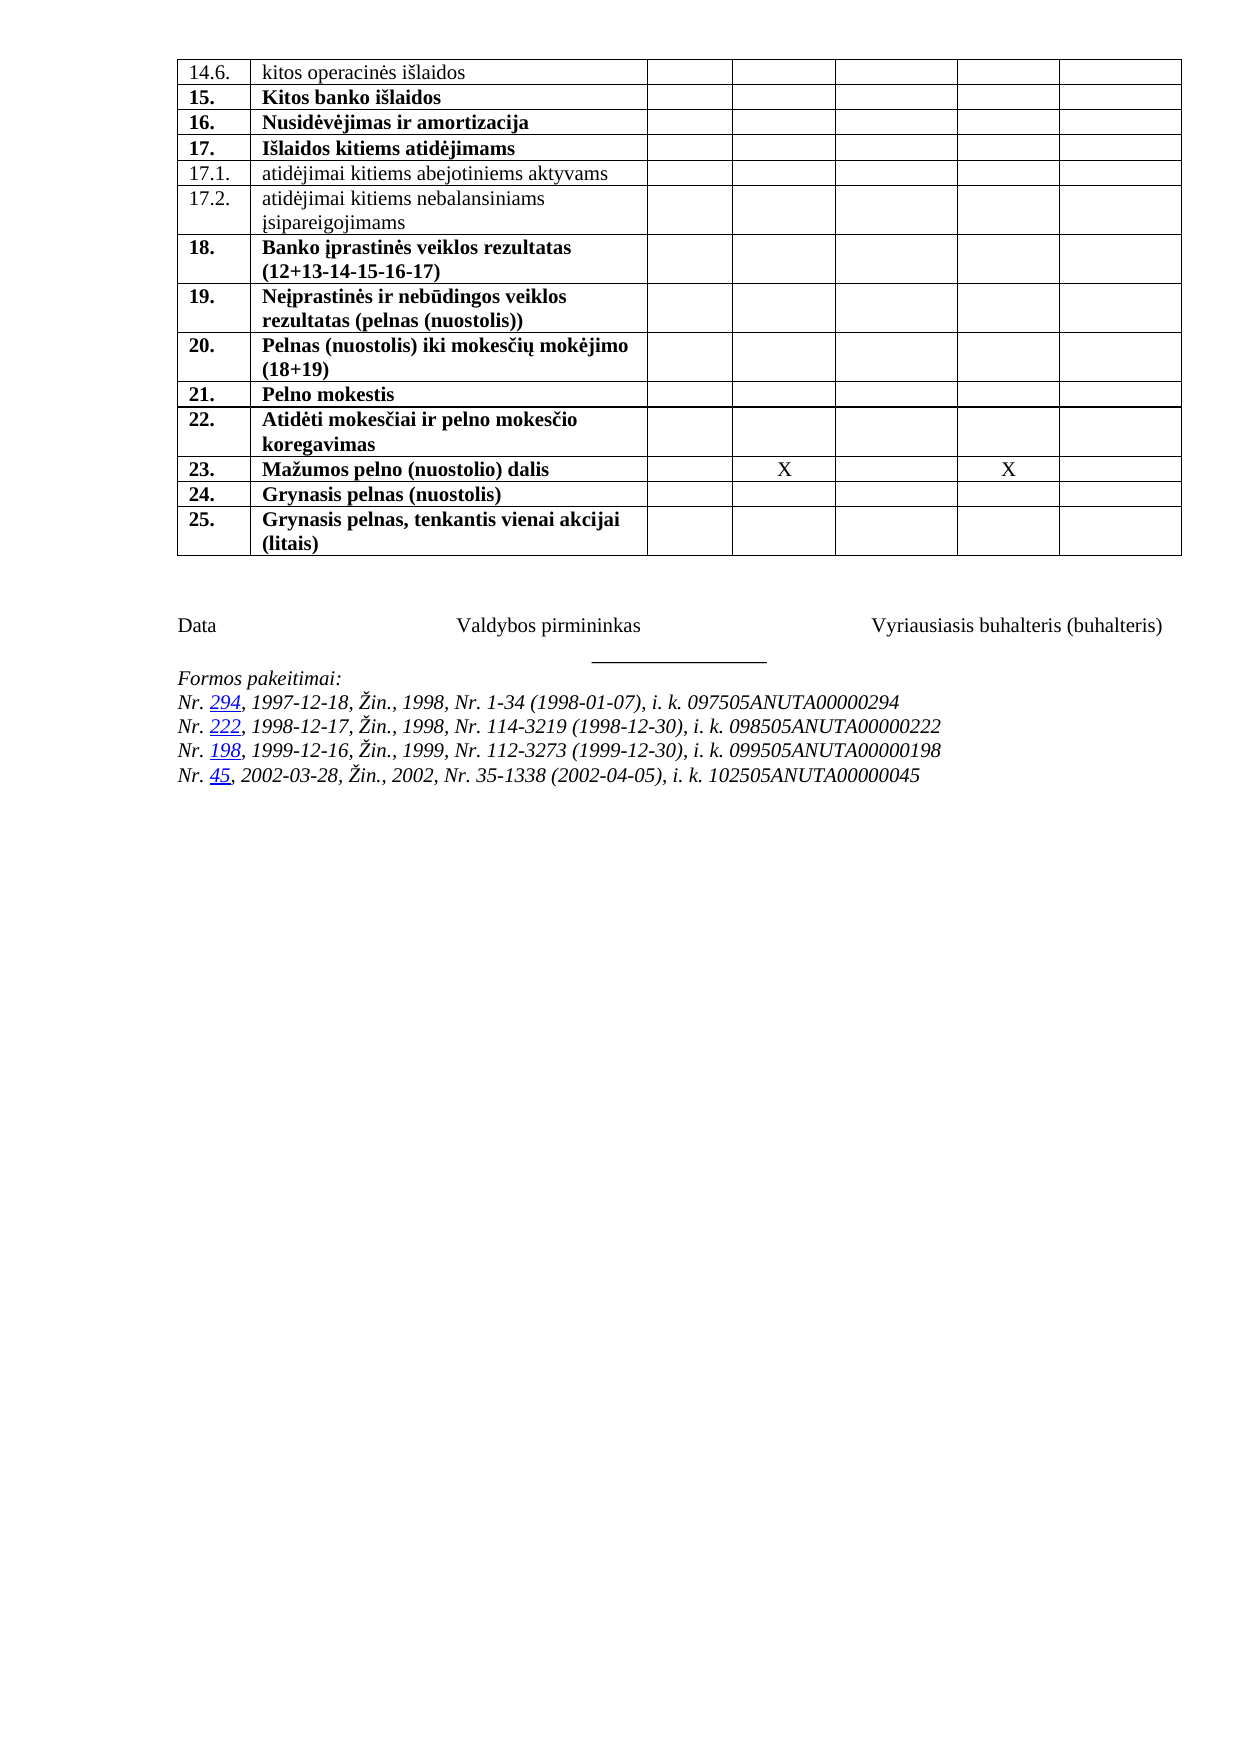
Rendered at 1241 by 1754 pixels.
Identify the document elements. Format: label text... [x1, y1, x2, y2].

table_cell [733, 408, 835, 456]
table_cell [648, 60, 732, 84]
table_cell [836, 333, 957, 381]
table_cell [1060, 482, 1181, 506]
table_cell [1060, 135, 1181, 159]
table_cell 21. [178, 382, 250, 406]
table_cell [648, 457, 732, 481]
table_cell [648, 135, 732, 159]
table_cell [648, 333, 732, 381]
table_cell [958, 161, 1059, 184]
table_cell [648, 482, 732, 506]
text Nr. 45, 2002-03-28, Žin., 2002, Nr. 35-1338 (2002-04-05), i. k. 102505ANUTA00000045 [177, 762, 1181, 787]
table_cell [1060, 457, 1181, 481]
table_cell [733, 60, 835, 84]
table_cell [1060, 408, 1181, 456]
table_cell [958, 382, 1059, 406]
table_cell [1060, 186, 1181, 234]
table_cell [733, 110, 835, 134]
table_cell [648, 408, 732, 456]
table_cell Mažumos pelno (nuostolio) dalis [251, 457, 647, 481]
table_cell Atidėti mokesčiai ir pelno mokesčio koregavimas [251, 408, 647, 456]
table_cell [733, 382, 835, 406]
table_cell [958, 482, 1059, 506]
table_cell [1060, 60, 1181, 84]
table_cell Grynasis pelnas (nuostolis) [251, 482, 647, 506]
table_cell [648, 85, 732, 109]
table_cell [1060, 507, 1181, 555]
table_cell [836, 110, 957, 134]
text Nr. 294, 1997-12-18, Žin., 1998, Nr. 1-34 (1998-01-07), i. k. 097505ANUTA00000294 [177, 690, 1181, 714]
table_cell [648, 382, 732, 406]
text Nr. 222, 1998-12-17, Žin., 1998, Nr. 114-3219 (1998-12-30), i. k. 098505ANUTA00000222 [177, 714, 1181, 738]
table_cell [836, 482, 957, 506]
table_cell [1060, 284, 1181, 332]
table_cell 25. [178, 507, 250, 555]
table_cell [648, 284, 732, 332]
table_cell [958, 186, 1059, 234]
table_cell [733, 284, 835, 332]
table_cell [836, 60, 957, 84]
table_cell Pelnas (nuostolis) iki mokesčių mokėjimo (18+19) [251, 333, 647, 381]
text Data Valdybos pirmininkas Vyriausiasis buhalteris (buhalteris) [177, 613, 1181, 637]
table_cell [836, 507, 957, 555]
table_cell 23. [178, 457, 250, 481]
table_cell [648, 161, 732, 184]
text ______________ [177, 637, 1181, 666]
table_cell [733, 482, 835, 506]
table_cell [958, 284, 1059, 332]
table_cell [1060, 235, 1181, 283]
table_cell [733, 135, 835, 159]
table_cell 16. [178, 110, 250, 134]
table_cell [1060, 333, 1181, 381]
table_cell Nusidėvėjimas ir amortizacija [251, 110, 647, 134]
table_cell 15. [178, 85, 250, 109]
table_cell [836, 235, 957, 283]
table_cell 22. [178, 408, 250, 456]
table_cell Neįprastinės ir nebūdingos veiklos rezultatas (pelnas (nuostolis)) [251, 284, 647, 332]
table_cell Grynasis pelnas, tenkantis vienai akcijai (litais) [251, 507, 647, 555]
table_cell [958, 85, 1059, 109]
table_cell [648, 186, 732, 234]
table_cell Banko įprastinės veiklos rezultatas (12+13-14-15-16-17) [251, 235, 647, 283]
text Formos pakeitimai: [177, 666, 1181, 690]
table_cell 17. [178, 135, 250, 159]
table_cell atidėjimai kitiems abejotiniems aktyvams [251, 161, 647, 184]
table_cell kitos operacinės išlaidos [251, 60, 647, 84]
table_cell 18. [178, 235, 250, 283]
table_cell 17.2. [178, 186, 250, 234]
table_cell [836, 408, 957, 456]
table_cell [733, 333, 835, 381]
table_cell [836, 284, 957, 332]
table_cell Išlaidos kitiems atidėjimams [251, 135, 647, 159]
table_cell [958, 135, 1059, 159]
table_cell Pelno mokestis [251, 382, 647, 406]
table_cell [958, 408, 1059, 456]
table_cell atidėjimai kitiems nebalansiniams įsipareigojimams [251, 186, 647, 234]
table_cell [958, 235, 1059, 283]
table_cell [1060, 161, 1181, 184]
table_cell [733, 186, 835, 234]
table_cell [1060, 85, 1181, 109]
text Nr. 198, 1999-12-16, Žin., 1999, Nr. 112-3273 (1999-12-30), i. k. 099505ANUTA00000198 [177, 738, 1181, 762]
table_cell [648, 235, 732, 283]
table_cell [836, 382, 957, 406]
table_cell [836, 457, 957, 481]
table_cell [836, 161, 957, 184]
table_cell [733, 85, 835, 109]
table_cell [958, 333, 1059, 381]
table_cell [836, 85, 957, 109]
table_cell [648, 110, 732, 134]
table_cell [733, 235, 835, 283]
table_cell [958, 60, 1059, 84]
table_cell 20. [178, 333, 250, 381]
table_cell [1060, 110, 1181, 134]
table_cell [958, 507, 1059, 555]
table_cell [733, 161, 835, 184]
table_cell [836, 135, 957, 159]
table_cell X [958, 457, 1059, 481]
table_cell 14.6. [178, 60, 250, 84]
table_cell [1060, 382, 1181, 406]
table_cell [733, 507, 835, 555]
table_cell 24. [178, 482, 250, 506]
table_cell [958, 110, 1059, 134]
table_cell [648, 507, 732, 555]
table_cell [836, 186, 957, 234]
table_cell 17.1. [178, 161, 250, 184]
table_cell X [733, 457, 835, 481]
table_cell Kitos banko išlaidos [251, 85, 647, 109]
table_cell 19. [178, 284, 250, 332]
